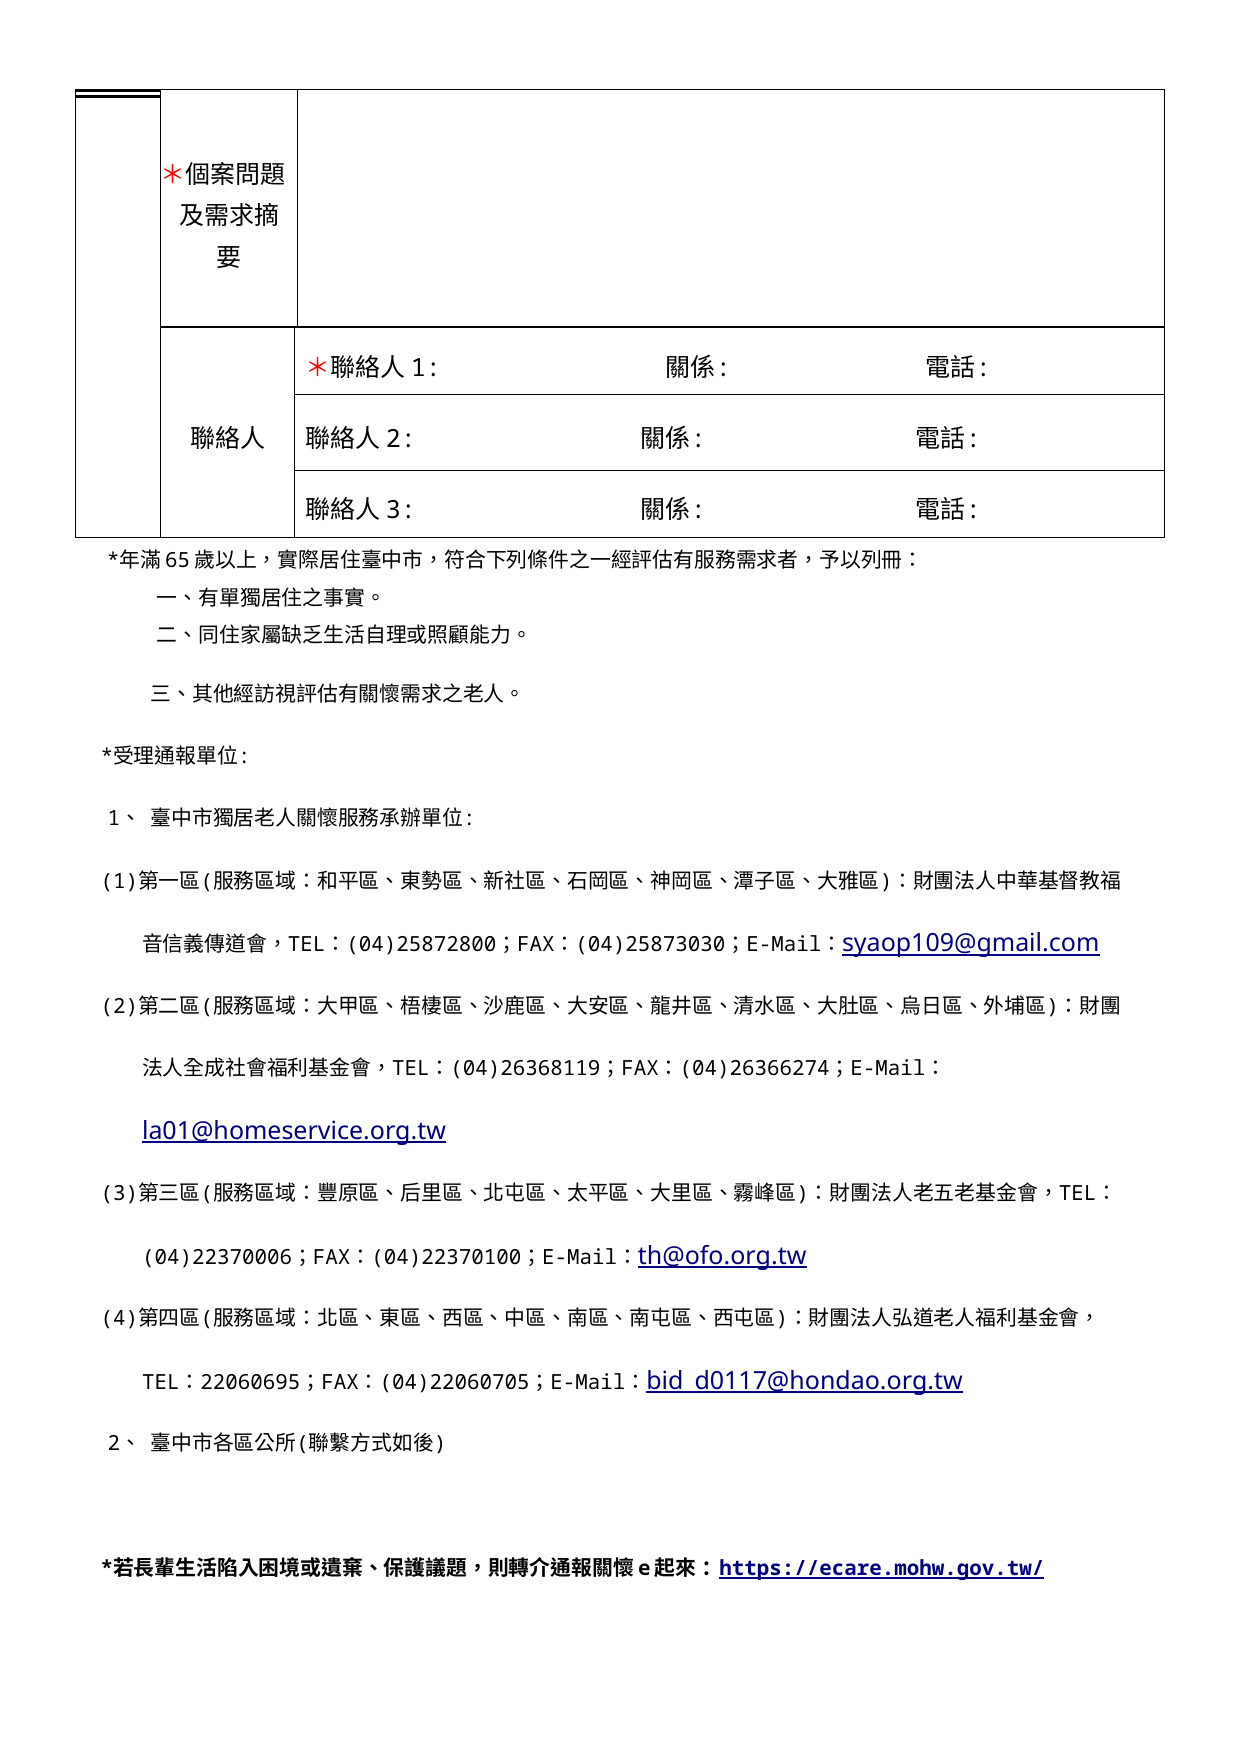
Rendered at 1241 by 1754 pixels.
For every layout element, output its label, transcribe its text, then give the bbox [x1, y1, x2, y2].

text 二、同住家屬缺乏生活自理或照顧能力。 [94, 613, 1140, 650]
list 第一區(服務區域：和平區、東勢區、新社區、石岡區、神岡區、潭子區、大雅區)：財團法人中華基督教福音信義傳道會，TEL：(04)25872800；FAX：(04)25873030；E-Mail：syaop109@gmail.com [100, 838, 1140, 963]
table_cell ＊聯絡人1: 關係: 電話: [295, 328, 1164, 394]
list 臺中市各區公所(聯繫方式如後) [100, 1400, 1140, 1463]
table_cell 聯絡人2: 關係: 電話: [295, 395, 1164, 469]
list 第三區(服務區域：豐原區、后里區、北屯區、太平區、大里區、霧峰區)：財團法人老五老基金會，TEL：(04)22370006；FAX：(04)22370100；E-Mail：th@ofo.org.tw [100, 1150, 1140, 1275]
text *年滿65歲以上，實際居住臺中市，符合下列條件之一經評估有服務需求者，予以列冊： [94, 538, 1140, 575]
text *受理通報單位: [100, 713, 1140, 775]
list 第四區(服務區域：北區、東區、西區、中區、南區、南屯區、西屯區)：財團法人弘道老人福利基金會，TEL：22060695；FAX：(04)22060705；E-Mail：bid_d0117@hondao.org.tw [100, 1275, 1140, 1400]
text 一、有單獨居住之事實。 [94, 575, 1140, 613]
table_cell 聯絡人3: 關係: 電話: [295, 471, 1164, 537]
list 第二區(服務區域：大甲區、梧棲區、沙鹿區、大安區、龍井區、清水區、大肚區、烏日區、外埔區)：財團法人全成社會福利基金會，TEL：(04)26368119；FAX：(04)26366274；E-Mail：la01@homeservice.org.tw [100, 963, 1140, 1150]
text *若長輩生活陷入困境或遺棄、保護議題，則轉介通報關懷e起來：https://ecare.mohw.gov.tw/ [100, 1525, 1140, 1588]
text 三、其他經訪視評估有關懷需求之老人。 [100, 650, 1140, 713]
table_cell 聯絡人 [161, 328, 294, 537]
table_cell [298, 90, 1164, 326]
table_cell ＊個案問題及需求摘要 [161, 90, 297, 326]
table_cell [76, 98, 160, 537]
list 臺中市獨居老人關懷服務承辦單位: [100, 775, 1140, 838]
